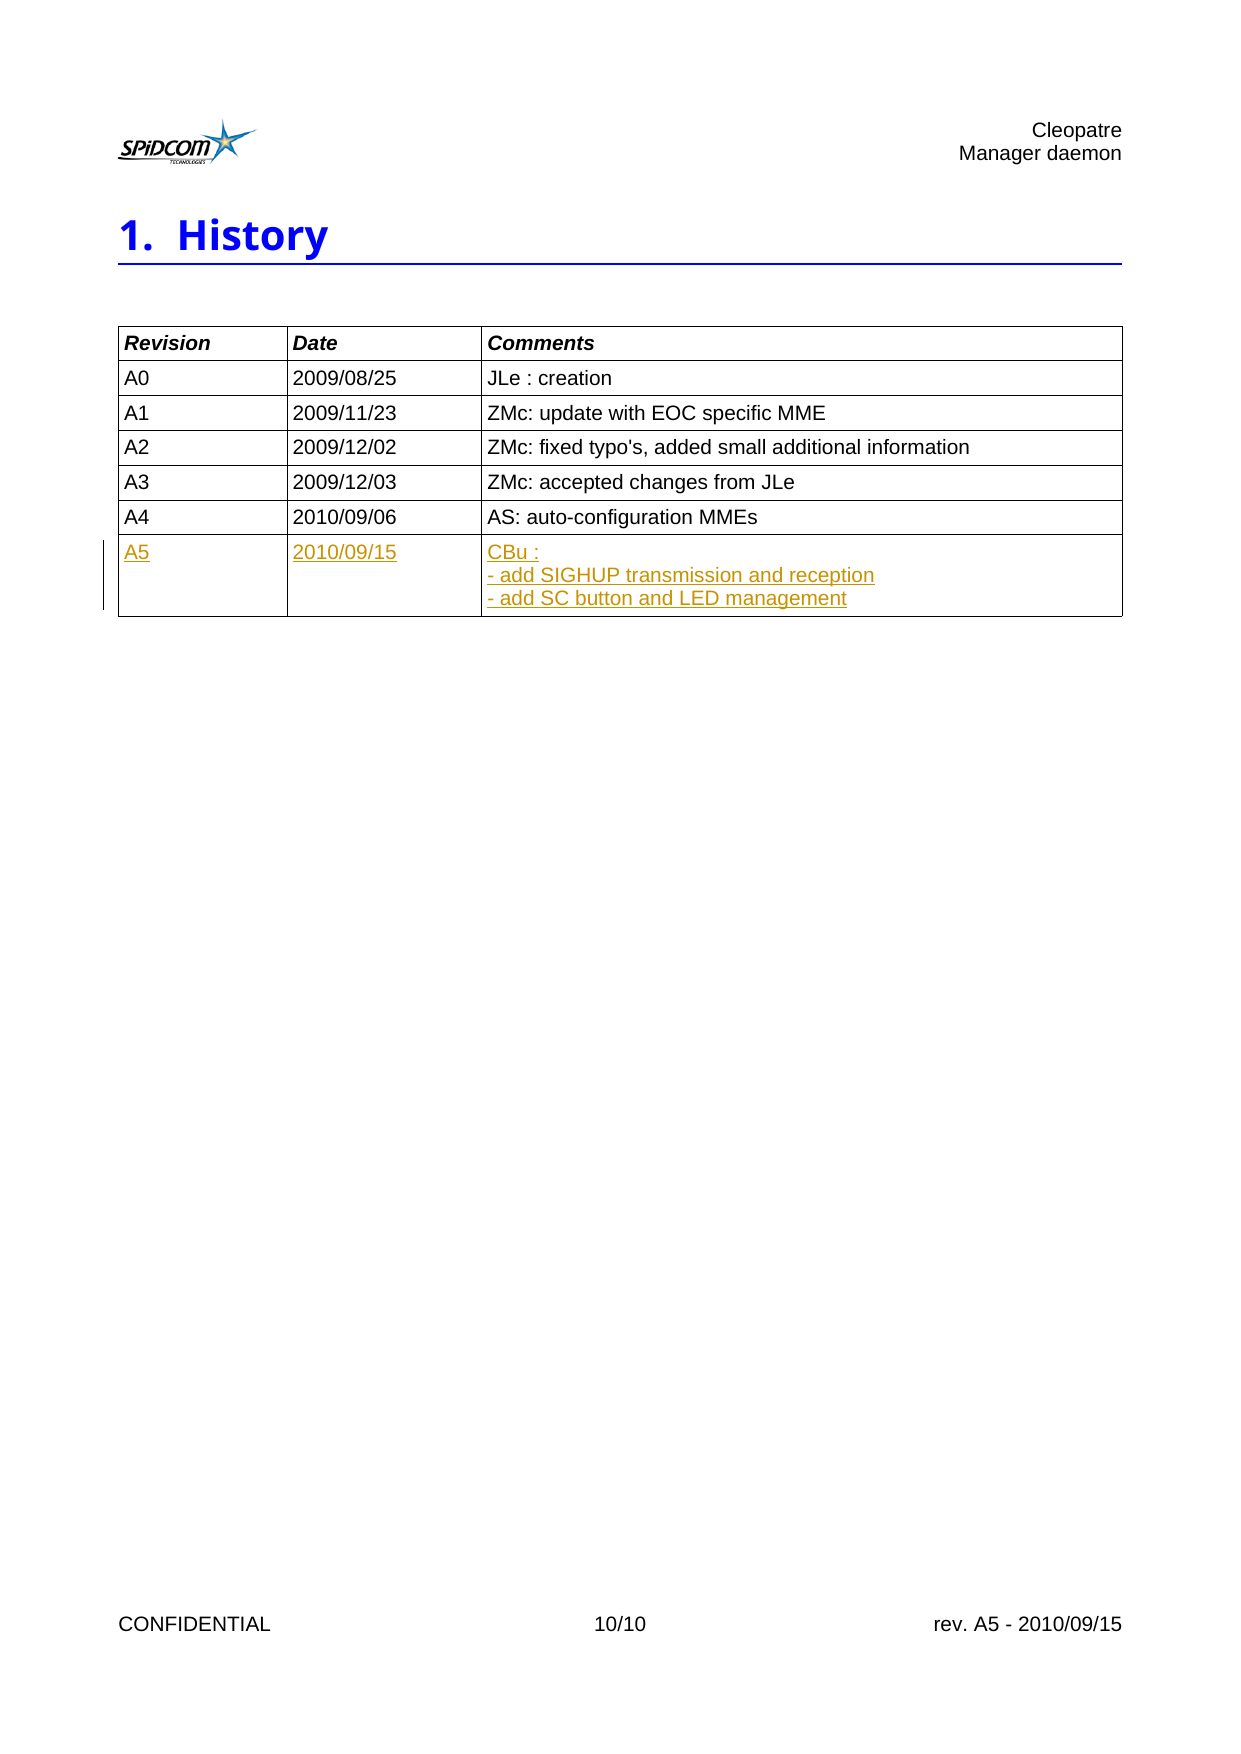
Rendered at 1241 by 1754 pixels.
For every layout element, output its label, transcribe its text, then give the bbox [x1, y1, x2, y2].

table_cell ZMc: fixed typo's, added small additional information [482, 431, 1122, 465]
table_cell CBu : - add SIGHUP transmission and reception - add SC button and LED management [482, 535, 1122, 616]
table_cell A5 [119, 535, 287, 616]
table_cell A4 [119, 501, 287, 534]
table_cell A3 [119, 466, 287, 500]
table_header Date [288, 327, 481, 360]
table_header Revision [119, 327, 287, 360]
table_cell A1 [119, 396, 287, 430]
table_cell 2009/08/25 [288, 361, 481, 395]
table_cell JLe : creation [482, 361, 1122, 395]
table_cell 2009/11/23 [288, 396, 481, 430]
table_cell AS: auto-configuration MMEs [482, 501, 1122, 534]
picture [117, 118, 258, 165]
table_cell ZMc: accepted changes from JLe [482, 466, 1122, 500]
table_cell ZMc: update with EOC specific MME [482, 396, 1122, 430]
table_cell A0 [119, 361, 287, 395]
table_cell 2009/12/02 [288, 431, 481, 465]
subtitle History [118, 206, 1122, 263]
table_cell 2009/12/03 [288, 466, 481, 500]
table_cell 2010/09/15 [288, 535, 481, 616]
table_header Comments [482, 327, 1122, 360]
table_cell 2010/09/06 [288, 501, 481, 534]
table_cell A2 [119, 431, 287, 465]
